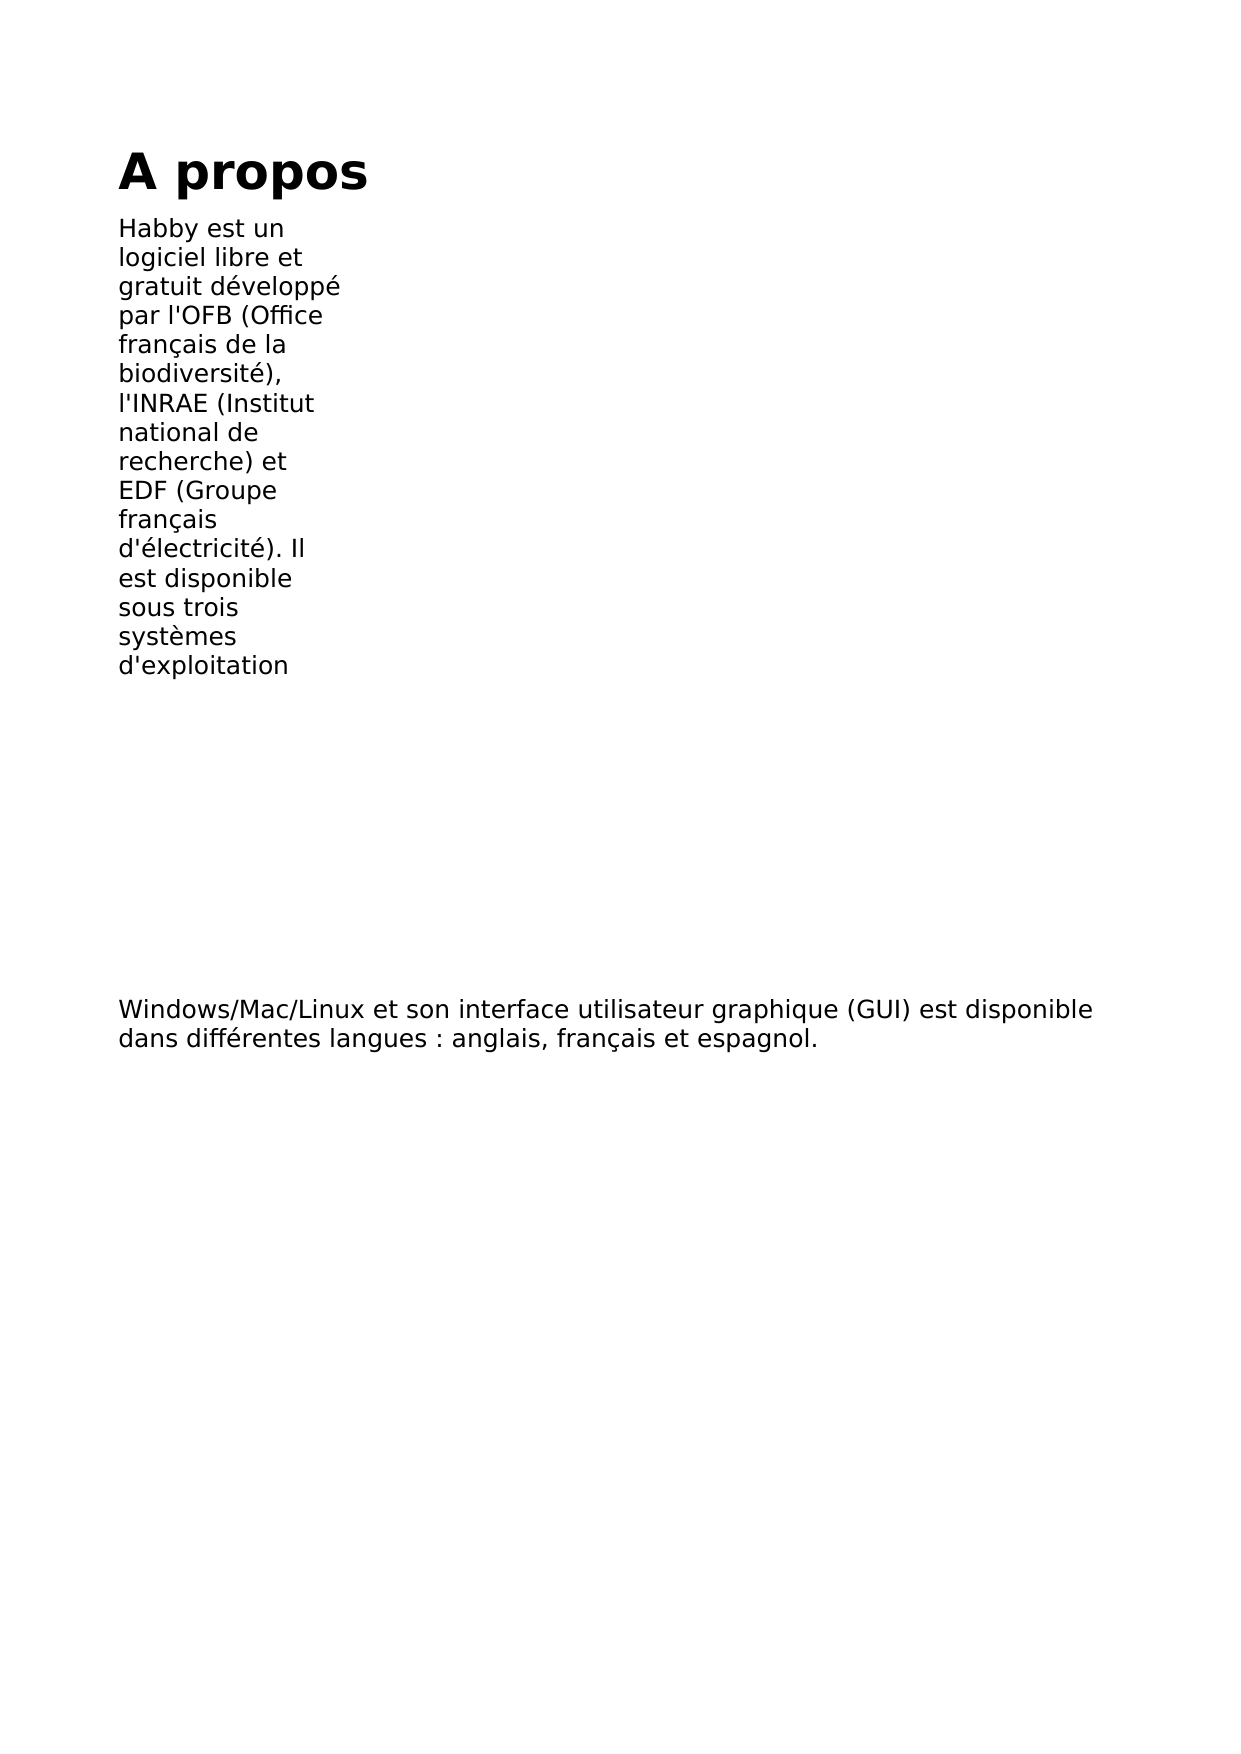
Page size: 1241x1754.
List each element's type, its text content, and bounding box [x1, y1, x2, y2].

subtitle A propos [118, 143, 1122, 201]
text Habby est un logiciel libre et gratuit développé par l'OFB (Office français de la biodiversité), l'INRAE (Institut national de recherche) et EDF (Groupe français d'électricité). Il est disponible sous trois systèmes d'exploitation Windows/Mac/Linux et son interface utilisateur graphique (GUI) est disponible dans différentes langues : anglais, français et espagnol. [118, 214, 1122, 1053]
